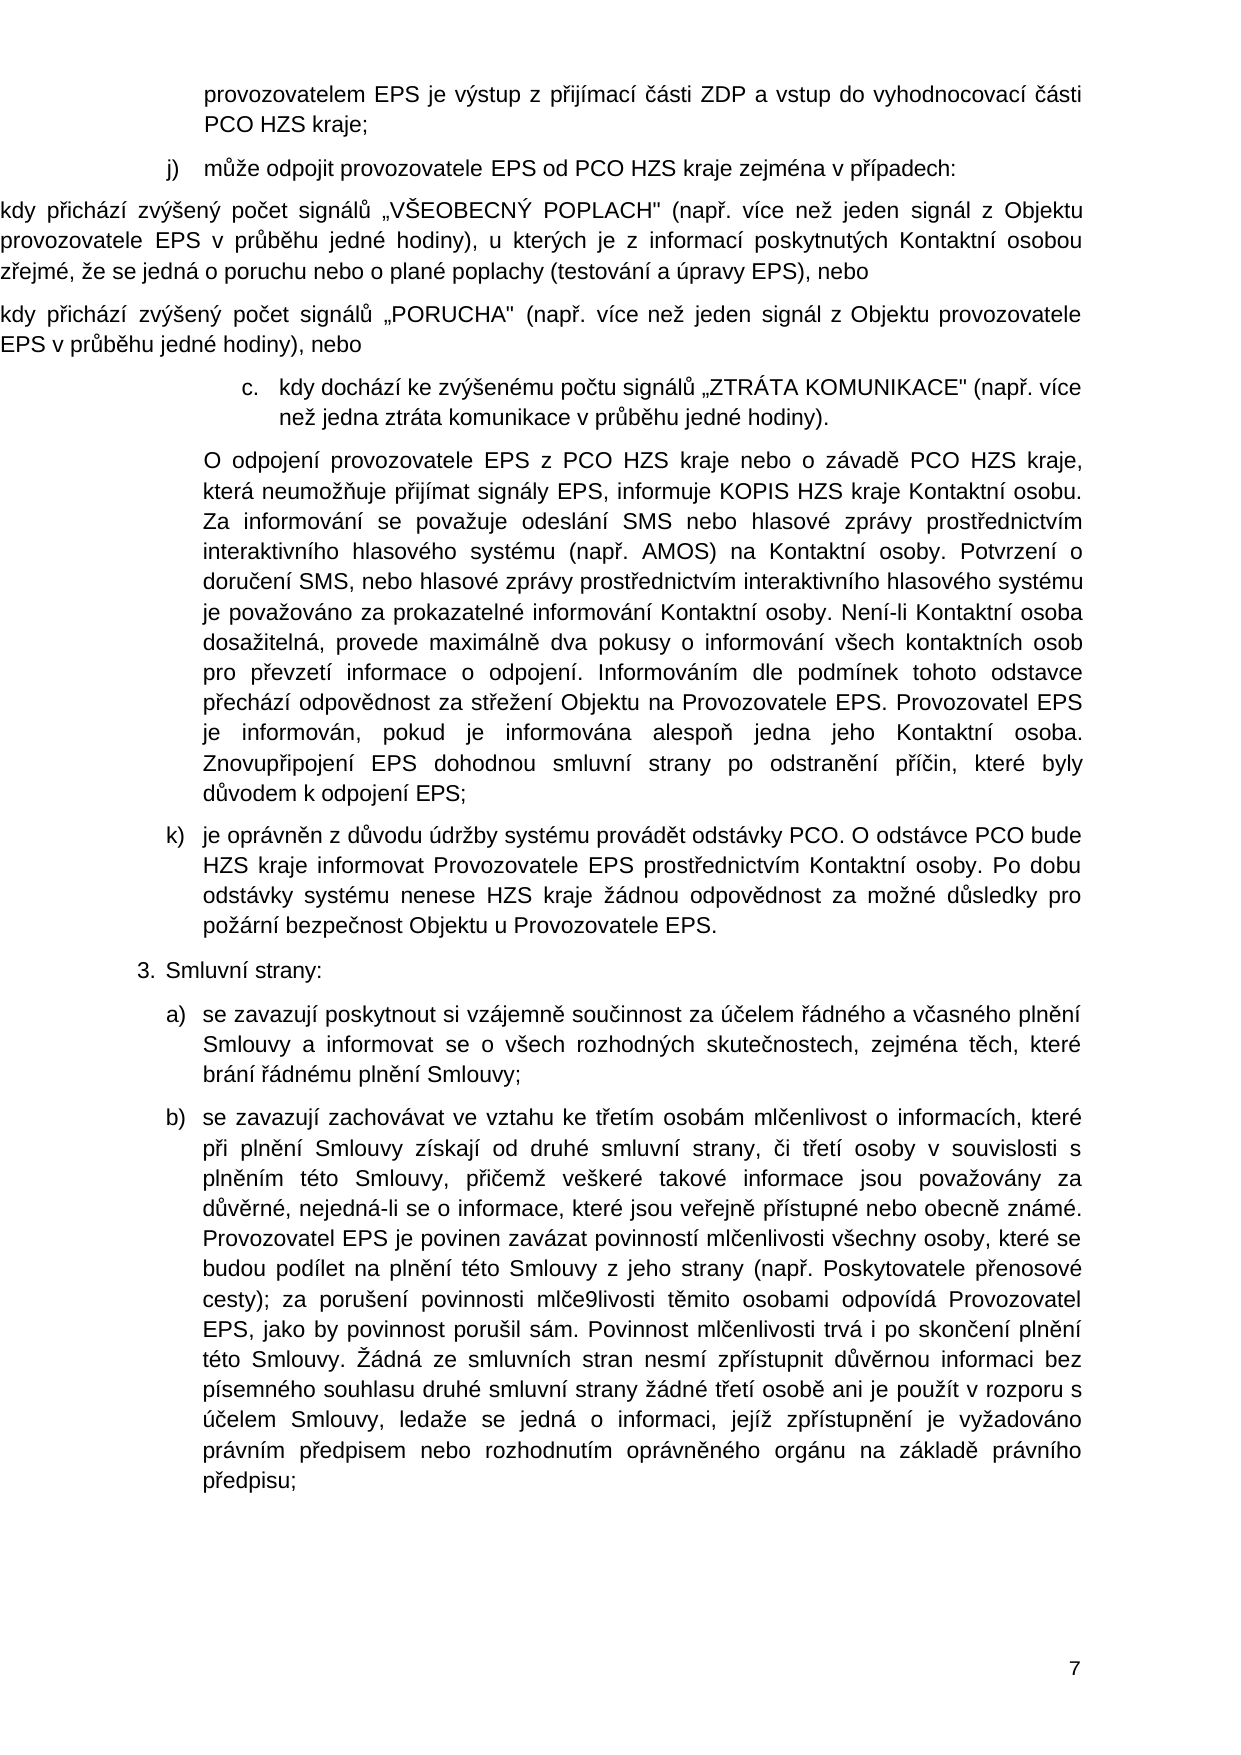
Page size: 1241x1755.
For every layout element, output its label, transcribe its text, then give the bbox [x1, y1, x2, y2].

text O odpojení provozovatele EPS z PCO HZS kraje nebo o závadě PCO HZS kraje, která neumožňuje přijímat signály EPS, informuje KOPIS HZS kraje Kontaktní osobu. Za informování se považuje odeslání SMS nebo hlasové zprávy prostřednictvím interaktivního hlasového systému (např. AMOS) na Kontaktní osoby. Potvrzení o doručení SMS, nebo hlasové zprávy prostřednictvím interaktivního hlasového systému je považováno za prokazatelné informování Kontaktní osoby. Není-li Kontaktní osoba dosažitelná, provede maximálně dva pokusy o informování všech kontaktních osob pro převzetí informace o odpojení. Informováním dle podmínek tohoto odstavce přechází odpovědnost za střežení Objektu na Provozovatele EPS. Provozovatel EPS je informován, pokud je informována alespoň jedna jeho Kontaktní osoba. Znovupřipojení EPS dohodnou smluvní strany po odstranění příčin, které byly důvodem k odpojení EPS; [203, 447, 1083, 806]
text provozovatelem EPS je výstup z přijímací části ZDP a vstup do vyhodnocovací části PCO HZS kraje; [204, 81, 1082, 138]
list kdy přichází zvýšený počet signálů „PORUCHA" (např. více než jeden signál z Objektu provozovatele EPS v průběhu jedné hodiny), nebo [0, 301, 1081, 357]
list se zavazují zachovávat ve vztahu ke třetím osobám mlčenlivost o informacích, které při plnění Smlouvy získají od druhé smluvní strany, či třetí osoby v souvislosti s plněním této Smlouvy, přičemž veškeré takové informace jsou považovány za důvěrné, nejedná-li se o informace, které jsou veřejně přístupné nebo obecně známé. Provozovatel EPS je povinen zavázat povinností mlčenlivosti všechny osoby, které se budou podílet na plnění této Smlouvy z jeho strany (např. Poskytovatele přenosové cesty); za porušení povinnosti mlče9livosti těmito osobami odpovídá Provozovatel EPS, jako by povinnost porušil sám. Povinnost mlčenlivosti trvá i po skončení plnění této Smlouvy. Žádná ze smluvních stran nesmí zpřístupnit důvěrnou informaci bez písemného souhlasu druhé smluvní strany žádné třetí osobě ani je použít v rozporu s účelem Smlouvy, ledaže se jedná o informaci, jejíž zpřístupnění je vyžadováno právním předpisem nebo rozhodnutím oprávněného orgánu na základě právního předpisu; [166, 1104, 1082, 1493]
list je oprávněn z důvodu údržby systému provádět odstávky PCO. O odstávce PCO bude HZS kraje informovat Provozovatele EPS prostřednictvím Kontaktní osoby. Po dobu odstávky systému nenese HZS kraje žádnou odpovědnost za možné důsledky pro požární bezpečnost Objektu u Provozovatele EPS. [166, 822, 1082, 939]
list Smluvní strany: [137, 957, 1167, 984]
list může odpojit provozovatele EPS od PCO HZS kraje zejména v případech: [167, 154, 1167, 181]
list se zavazují poskytnout si vzájemně součinnost za účelem řádného a včasného plnění Smlouvy a informovat se o všech rozhodných skutečnostech, zejména těch, které brání řádnému plnění Smlouvy; [166, 1001, 1081, 1088]
list kdy přichází zvýšený počet signálů „VŠEOBECNÝ POPLACH" (např. více než jeden signál z Objektu provozovatele EPS v průběhu jedné hodiny), u kterých je z informací poskytnutých Kontaktní osobou zřejmé, že se jedná o poruchu nebo o plané poplachy (testování a úpravy EPS), nebo [0, 197, 1083, 284]
list kdy dochází ke zvýšenému počtu signálů „ZTRÁTA KOMUNIKACE" (např. více než jedna ztráta komunikace v průběhu jedné hodiny). [241, 374, 1082, 431]
